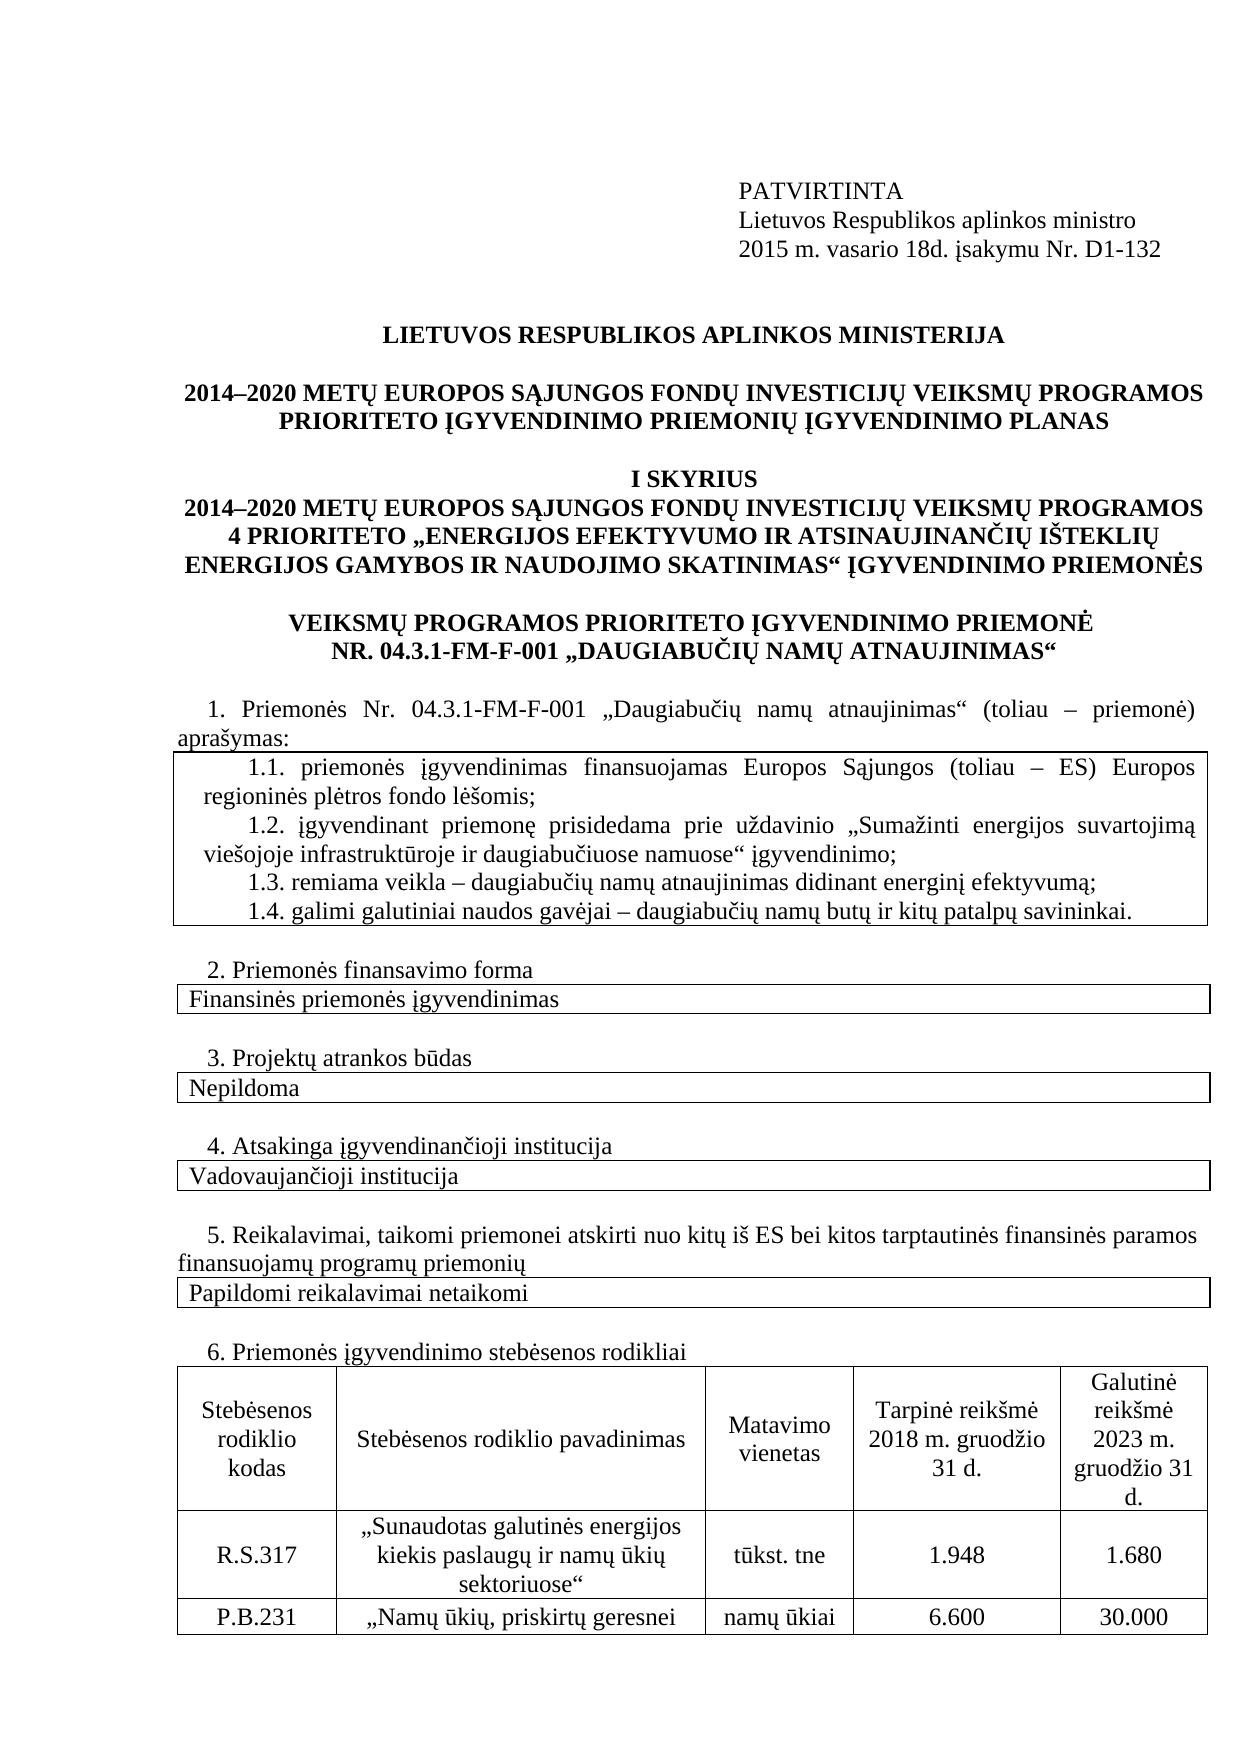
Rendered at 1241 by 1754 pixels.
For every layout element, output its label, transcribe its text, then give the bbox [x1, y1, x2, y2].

text I SKYRIUS [177, 464, 1211, 493]
table_header Stebėsenos rodiklio kodas [178, 1367, 336, 1510]
table_cell 30.000 [1061, 1599, 1207, 1634]
table_cell 1.2. įgyvendinant priemonę prisidedama prie uždavinio „Sumažinti energijos suvartojimą viešojoje infrastruktūroje ir daugiabučiuose namuose“ įgyvendinimo; [174, 810, 1207, 867]
table_header Vadovaujančioji institucija [178, 1161, 1209, 1190]
table_header 1.1. priemonės įgyvendinimas finansuojamas Europos Sąjungos (toliau – ES) Europos regioninės plėtros fondo lėšomis; [174, 753, 1207, 810]
table_cell „Namų ūkių, priskirtų geresnei [337, 1599, 705, 1634]
text 3. Projektų atrankos būdas [207, 1043, 1211, 1072]
text VEIKSMŲ PROGRAMOS PRIORITETO ĮGYVENDINIMO PRIEMONĖ [177, 608, 1211, 636]
text 2014–2020 METŲ EUROPOS SĄJUNGOS FONDŲ INVESTICIJŲ VEIKSMŲ PROGRAMOS 4 PRIORITETO „ENERGIJOS EFEKTYVUMO IR ATSINAUJINANČIŲ IŠTEKLIŲ ENERGIJOS GAMYBOS IR NAUDOJIMO SKATINIMAS“ ĮGYVENDINIMO PRIEMONĖS [177, 493, 1211, 579]
table_cell 6.600 [854, 1599, 1060, 1634]
text 2014–2020 METŲ EUROPOS SĄJUNGOS FONDŲ INVESTICIJŲ VEIKSMŲ PROGRAMOS PRIORITETO ĮGYVENDINIMO Priemonių įgyvendinimo planas [177, 378, 1211, 435]
table_cell R.S.317 [178, 1511, 336, 1598]
text PATVIRTINTA [738, 176, 1211, 205]
table_cell tūkst. tne [706, 1511, 853, 1598]
table_header Papildomi reikalavimai netaikomi [178, 1278, 1209, 1307]
table_cell P.B.231 [178, 1599, 336, 1634]
table_cell namų ūkiai [706, 1599, 853, 1634]
table_header Galutinė reikšmė 2023 m. gruodžio 31 d. [1061, 1367, 1207, 1510]
table_header Tarpinė reikšmė 2018 m. gruodžio 31 d. [854, 1367, 1060, 1510]
table_header Finansinės priemonės įgyvendinimas [178, 985, 1209, 1013]
text LIETUVOS RESPUBLIKOS APLINKOS MINISTERIJA [177, 320, 1211, 349]
text 6. Priemonės įgyvendinimo stebėsenos rodikliai [207, 1337, 1211, 1366]
table_cell 1.680 [1061, 1511, 1207, 1598]
table_cell „Sunaudotas galutinės energijos kiekis paslaugų ir namų ūkių sektoriuose“ [337, 1511, 705, 1598]
text 2. Priemonės finansavimo forma [177, 955, 1211, 983]
text 2015 m. vasario 18d. įsakymu Nr. D1-132 [738, 234, 1211, 263]
table_cell 1.948 [854, 1511, 1060, 1598]
table_header Matavimo vienetas [706, 1367, 853, 1510]
text NR. 04.3.1-FM-F-001 „daugiabučių namų atnaujinimas“ [177, 636, 1211, 665]
table_cell 1.3. remiama veikla – daugiabučių namų atnaujinimas didinant energinį efektyvumą; 1.4. galimi galutiniai naudos gavėjai – daugiabučių namų butų ir kitų patalpų savininkai. [174, 868, 1207, 925]
text 5. Reikalavimai, taikomi priemonei atskirti nuo kitų iš ES bei kitos tarptautinės finansinės paramos finansuojamų programų priemonių [177, 1220, 1211, 1277]
table_header Stebėsenos rodiklio pavadinimas [337, 1367, 705, 1510]
text 1. Priemonės Nr. 04.3.1-FM-F-001 „Daugiabučių namų atnaujinimas“ (toliau – priemonė) aprašymas: [177, 694, 1196, 751]
text Lietuvos Respublikos aplinkos ministro [738, 205, 1211, 234]
table_header Nepildoma [178, 1073, 1209, 1102]
text 4. Atsakinga įgyvendinančioji institucija [207, 1131, 1211, 1160]
